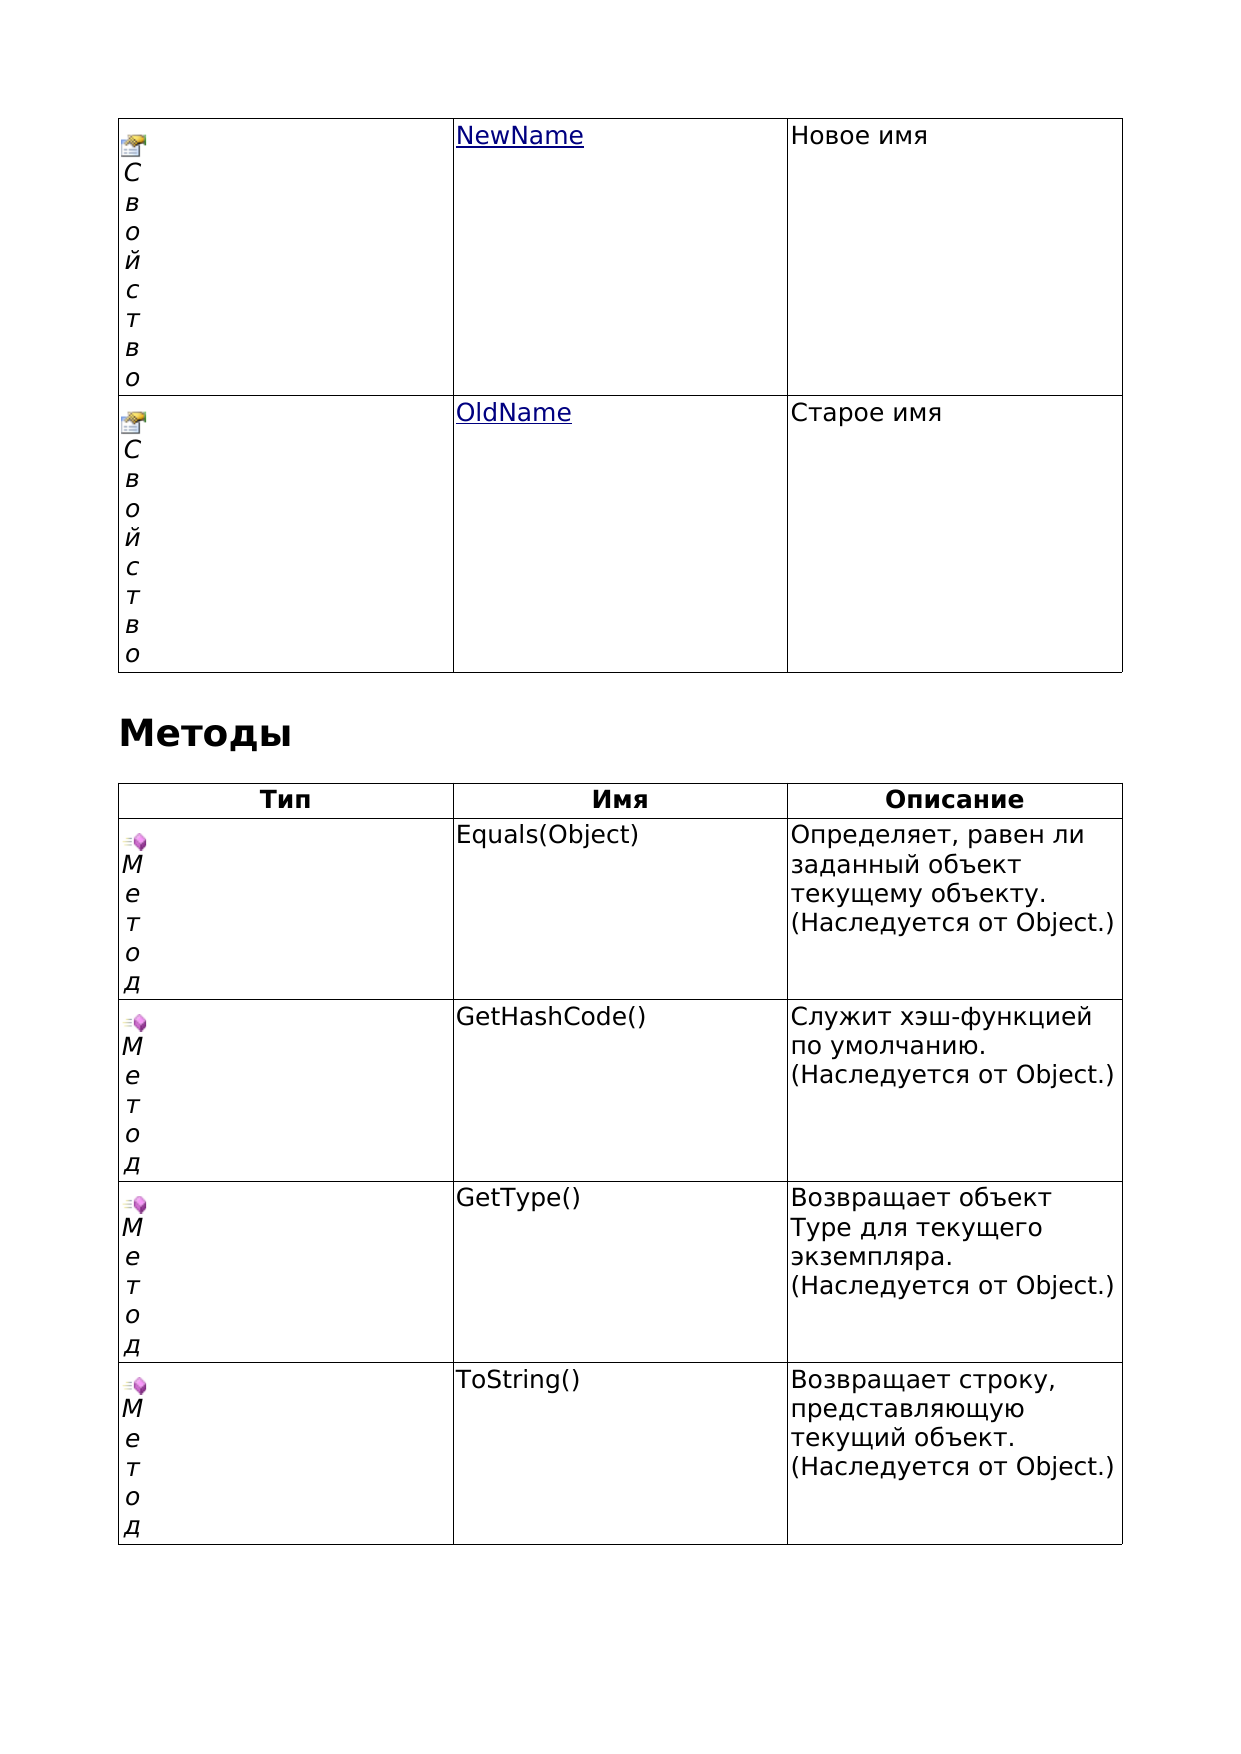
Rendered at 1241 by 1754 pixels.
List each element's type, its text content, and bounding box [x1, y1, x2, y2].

table_cell [119, 1182, 453, 1362]
table_cell ToString() [454, 1363, 787, 1543]
table_header Описание [788, 784, 1122, 818]
table_cell [119, 1363, 453, 1543]
subtitle Методы [118, 712, 1122, 755]
picture [121, 1014, 147, 1032]
table_header Тип [119, 784, 453, 818]
table_cell Определяет, равен ли заданный объект текущему объекту. (Наследуется от Object.) [788, 819, 1122, 999]
table_cell NewName [454, 119, 787, 395]
table_cell [119, 819, 453, 999]
picture [121, 1196, 147, 1214]
picture [121, 833, 147, 851]
table_cell Возвращает объект Type для текущего экземпляра. (Наследуется от Object.) [788, 1182, 1122, 1362]
table_cell [119, 119, 453, 395]
table_cell Новое имя [788, 119, 1122, 395]
picture [121, 133, 147, 159]
picture [121, 1377, 147, 1395]
table_cell [119, 396, 453, 672]
table_cell Служит хэш-функцией по умолчанию. (Наследуется от Object.) [788, 1000, 1122, 1181]
table_cell [119, 1000, 453, 1181]
table_cell OldName [454, 396, 787, 672]
table_cell Equals(Object) [454, 819, 787, 999]
table_header Имя [454, 784, 787, 818]
table_cell Возвращает строку, представляющую текущий объект. (Наследуется от Object.) [788, 1363, 1122, 1543]
picture [121, 410, 147, 436]
table_cell GetHashCode() [454, 1000, 787, 1181]
table_cell Старое имя [788, 396, 1122, 672]
table_cell GetType() [454, 1182, 787, 1362]
